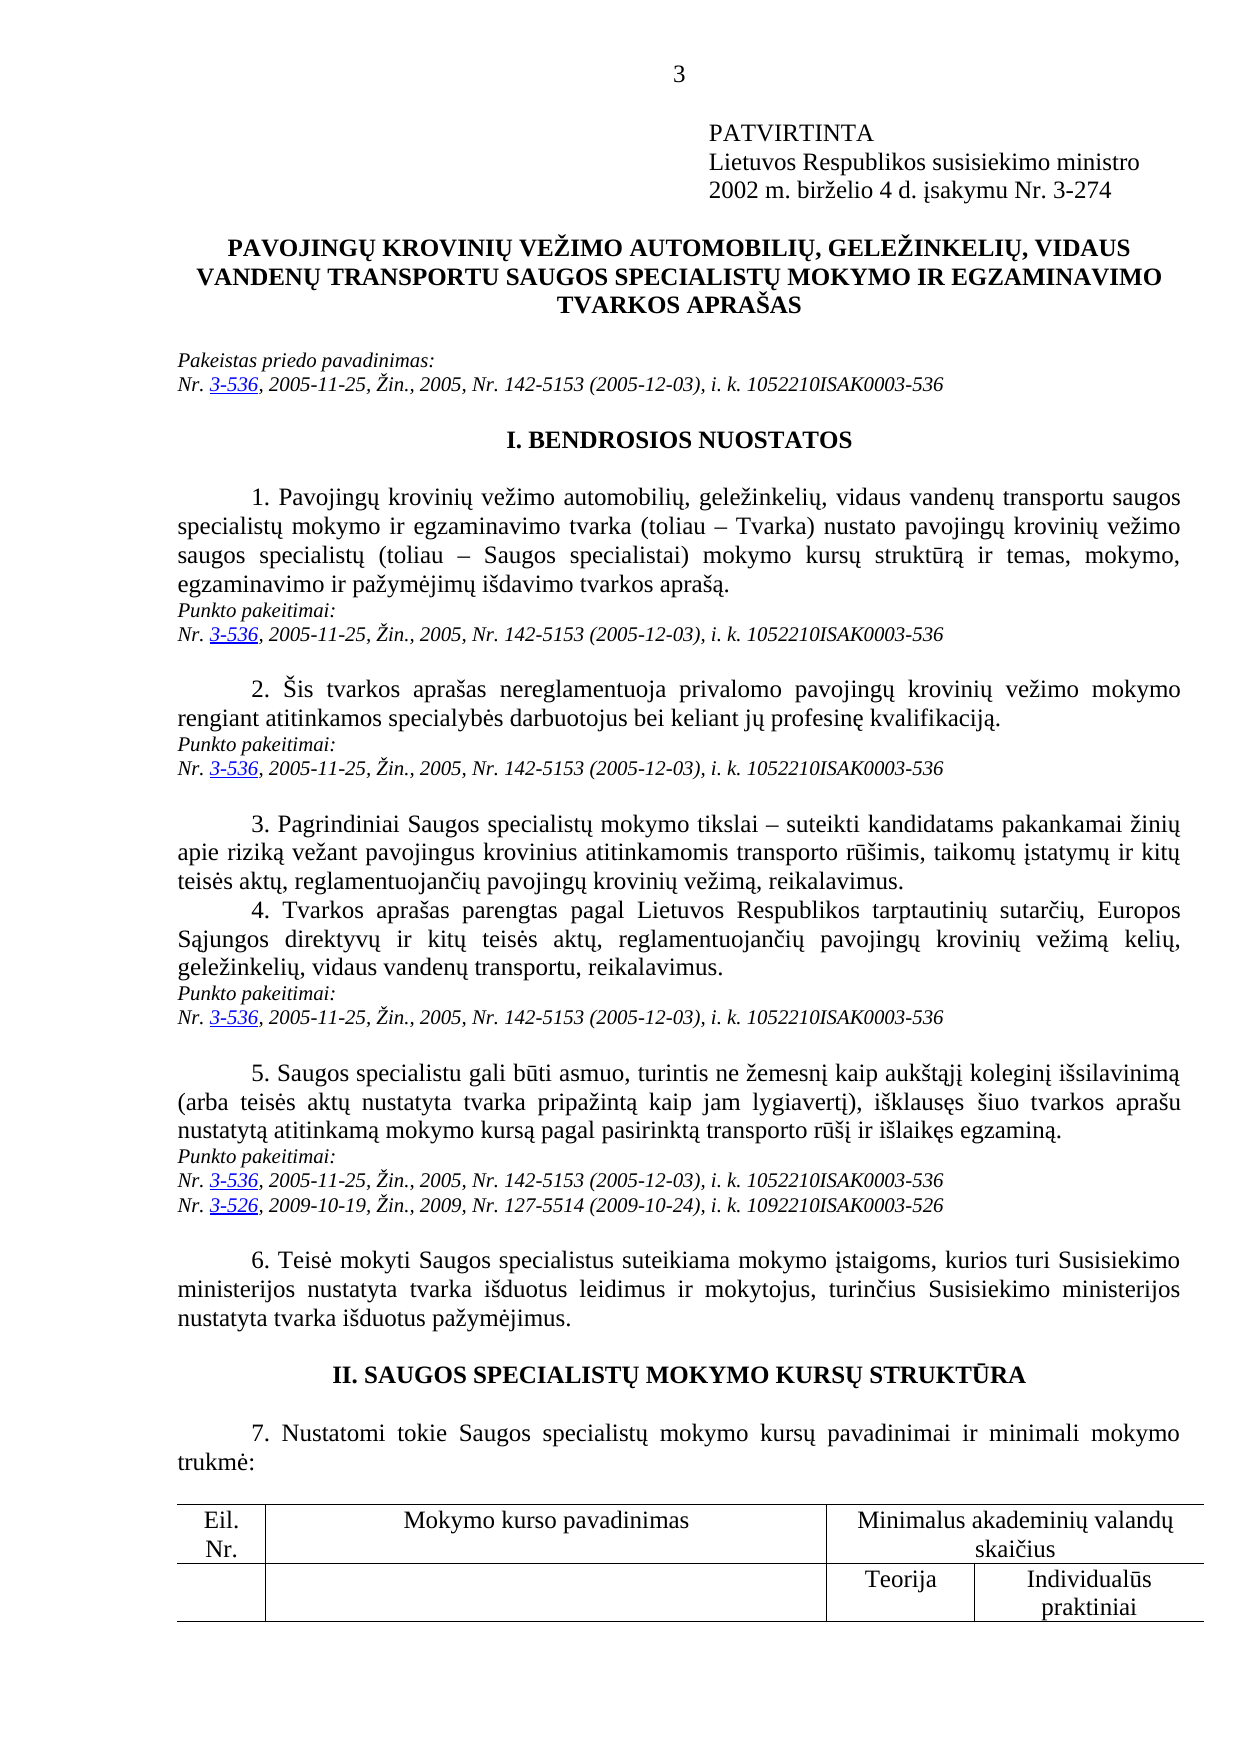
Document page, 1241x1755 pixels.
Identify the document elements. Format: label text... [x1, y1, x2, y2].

text Pakeistas priedo pavadinimas: [177, 348, 1181, 372]
text 2. Šis tvarkos aprašas nereglamentuoja privalomo pavojingų krovinių vežimo mokymo rengiant atitinkamos specialybės darbuotojus bei keliant jų profesinę kvalifikaciją. [177, 674, 1181, 732]
table_cell Individualūs praktiniai [975, 1564, 1204, 1621]
text Punkto pakeitimai: [177, 597, 1181, 622]
text Punkto pakeitimai: [177, 981, 1181, 1005]
text Nr. 3-536, 2005-11-25, Žin., 2005, Nr. 142-5153 (2005-12-03), i. k. 1052210ISAK0003-536 [177, 1168, 1181, 1192]
table_header Minimalus akademinių valandų skaičius [827, 1505, 1204, 1563]
text 5. Saugos specialistu gali būti asmuo, turintis ne žemesnį kaip aukštąjį koleginį išsilavinimą (arba teisės aktų nustatyta tvarka pripažintą kaip jam lygiavertį), išklausęs šiuo tvarkos aprašu nustatytą atitinkamą mokymo kursą pagal pasirinktą transporto rūšį ir išlaikęs egzaminą. [177, 1058, 1181, 1144]
text Nr. 3-536, 2005-11-25, Žin., 2005, Nr. 142-5153 (2005-12-03), i. k. 1052210ISAK0003-536 [177, 372, 1181, 396]
text 4. Tvarkos aprašas parengtas pagal Lietuvos Respublikos tarptautinių sutarčių, Europos Sąjungos direktyvų ir kitų teisės aktų, reglamentuojančių pavojingų krovinių vežimą kelių, geležinkelių, vidaus vandenų transportu, reikalavimus. [177, 895, 1181, 981]
text I. BENDROSIOS NUOSTATOS [177, 425, 1181, 454]
text PATVIRTINTA [709, 118, 1181, 147]
text Nr. 3-526, 2009-10-19, Žin., 2009, Nr. 127-5514 (2009-10-24), i. k. 1092210ISAK0003-526 [177, 1192, 1181, 1217]
table_cell [177, 1564, 265, 1621]
text Nr. 3-536, 2005-11-25, Žin., 2005, Nr. 142-5153 (2005-12-03), i. k. 1052210ISAK0003-536 [177, 756, 1181, 780]
text Nr. 3-536, 2005-11-25, Žin., 2005, Nr. 142-5153 (2005-12-03), i. k. 1052210ISAK0003-536 [177, 622, 1181, 646]
table_header Eil. Nr. [177, 1505, 265, 1563]
text 7. Nustatomi tokie Saugos specialistų mokymo kursų pavadinimai ir minimali mokymo trukmė: [177, 1418, 1181, 1475]
text 1. Pavojingų krovinių vežimo automobilių, geležinkelių, vidaus vandenų transportu saugos specialistų mokymo ir egzaminavimo tvarka (toliau – Tvarka) nustato pavojingų krovinių vežimo saugos specialistų (toliau – Saugos specialistai) mokymo kursų struktūrą ir temas, mokymo, egzaminavimo ir pažymėjimų išdavimo tvarkos aprašą. [177, 482, 1181, 597]
text Nr. 3-536, 2005-11-25, Žin., 2005, Nr. 142-5153 (2005-12-03), i. k. 1052210ISAK0003-536 [177, 1005, 1181, 1029]
text Pavojingų krovinių vežimo AUTOMOBILIŲ, geležinkelių, vidaus vandenų transportu saugos specialistų mokymo ir egzaminavimo tvarkOS APRAŠAS [177, 233, 1181, 319]
table_cell [266, 1564, 826, 1621]
table_cell Teorija [827, 1564, 974, 1621]
text Punkto pakeitimai: [177, 1144, 1181, 1168]
text Lietuvos Respublikos susisiekimo ministro [177, 147, 1181, 176]
text 2002 m. birželio 4 d. įsakymu Nr. 3-274 [177, 176, 1181, 204]
text 3. Pagrindiniai Saugos specialistų mokymo tikslai – suteikti kandidatams pakankamai žinių apie riziką vežant pavojingus krovinius atitinkamomis transporto rūšimis, taikomų įstatymų ir kitų teisės aktų, reglamentuojančių pavojingų krovinių vežimą, reikalavimus. [177, 809, 1181, 895]
text Punkto pakeitimai: [177, 732, 1181, 756]
text 6. Teisė mokyti Saugos specialistus suteikiama mokymo įstaigoms, kurios turi Susisiekimo ministerijos nustatyta tvarka išduotus leidimus ir mokytojus, turinčius Susisiekimo ministerijos nustatyta tvarka išduotus pažymėjimus. [177, 1245, 1181, 1332]
text II. SAUGOS SPECIALISTŲ MOKYMO KURSŲ STRUKTŪRA [177, 1360, 1181, 1389]
table_header Mokymo kurso pavadinimas [266, 1505, 826, 1563]
